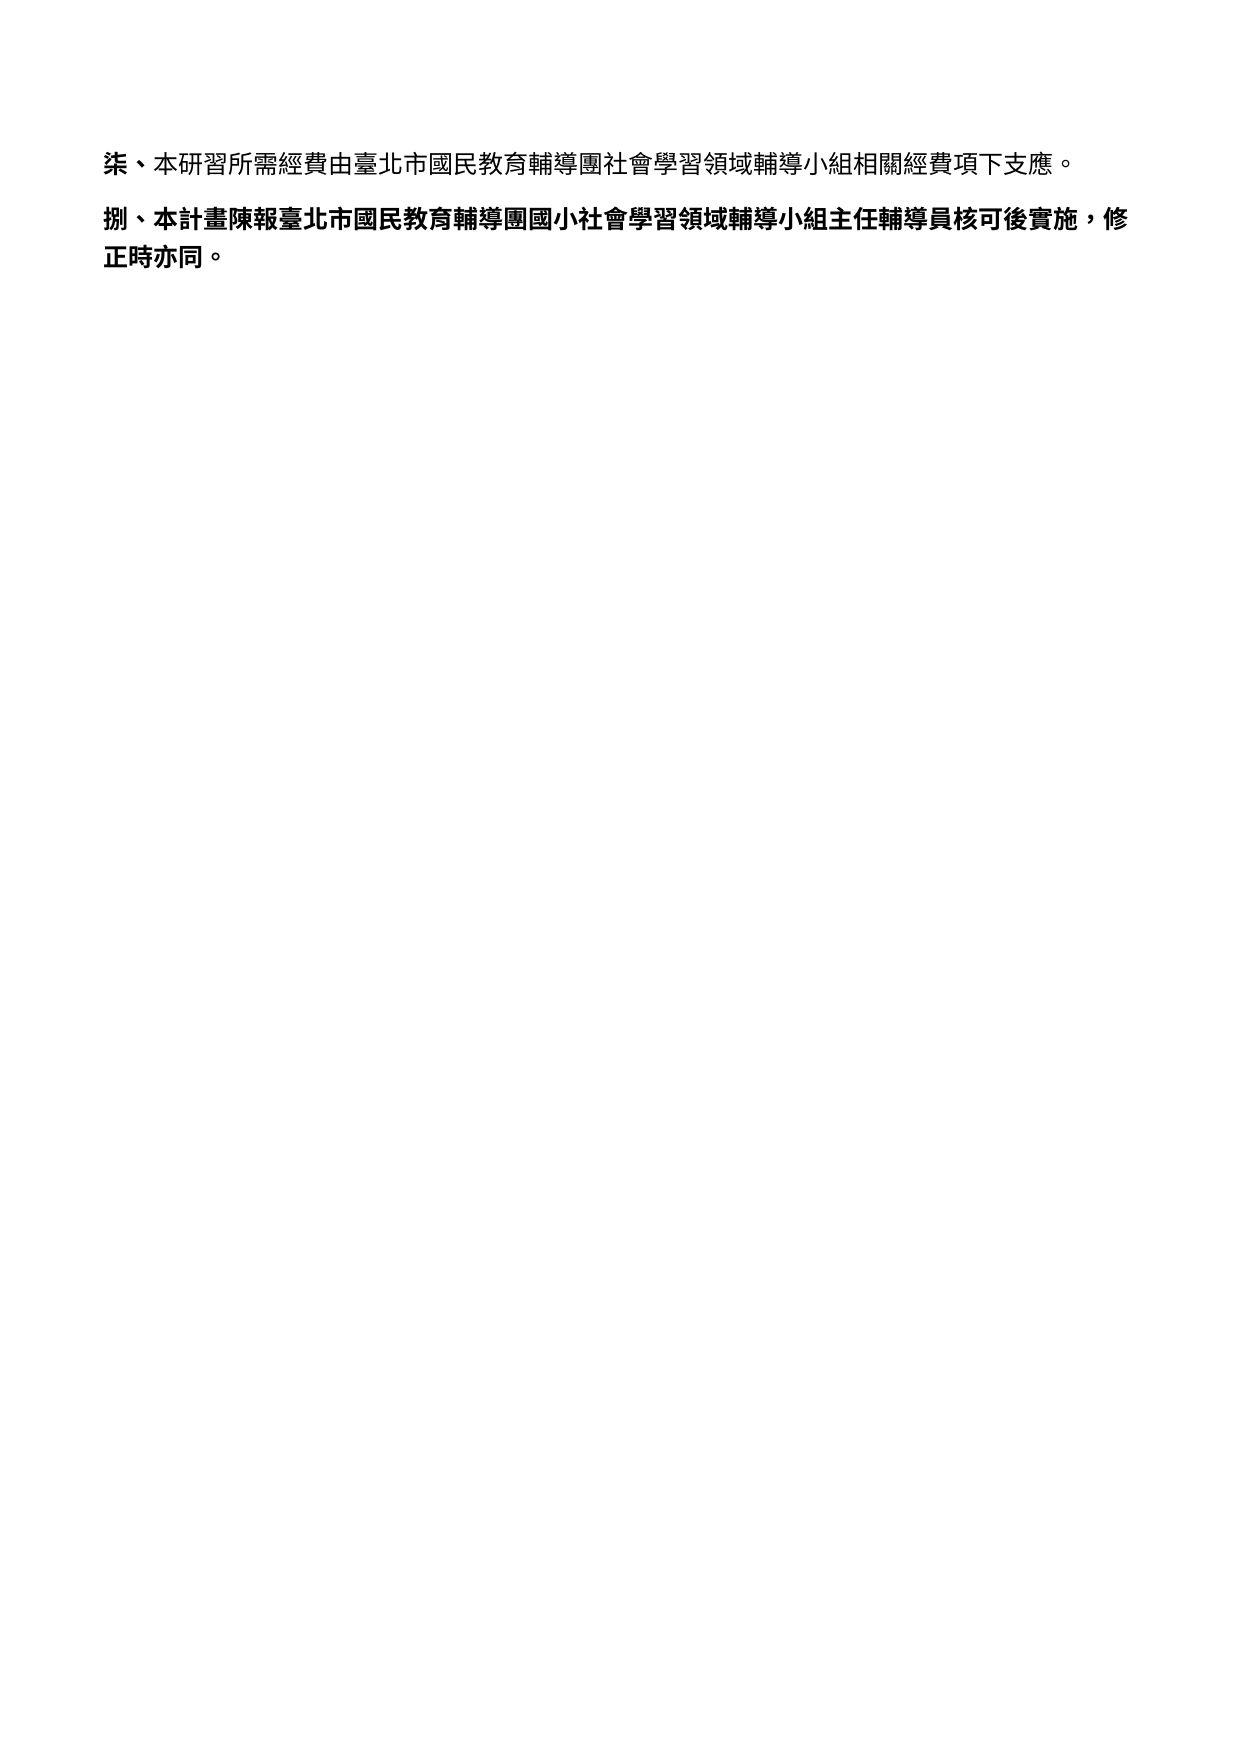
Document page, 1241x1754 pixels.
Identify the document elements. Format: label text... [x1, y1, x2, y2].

text 捌、本計畫陳報臺北市國民教育輔導團國小社會學習領域輔導小組主任輔導員核可後實施，修正時亦同。 [103, 193, 1137, 268]
text 柒、本研習所需經費由臺北市國民教育輔導團社會學習領域輔導小組相關經費項下支應。 [103, 137, 1137, 175]
